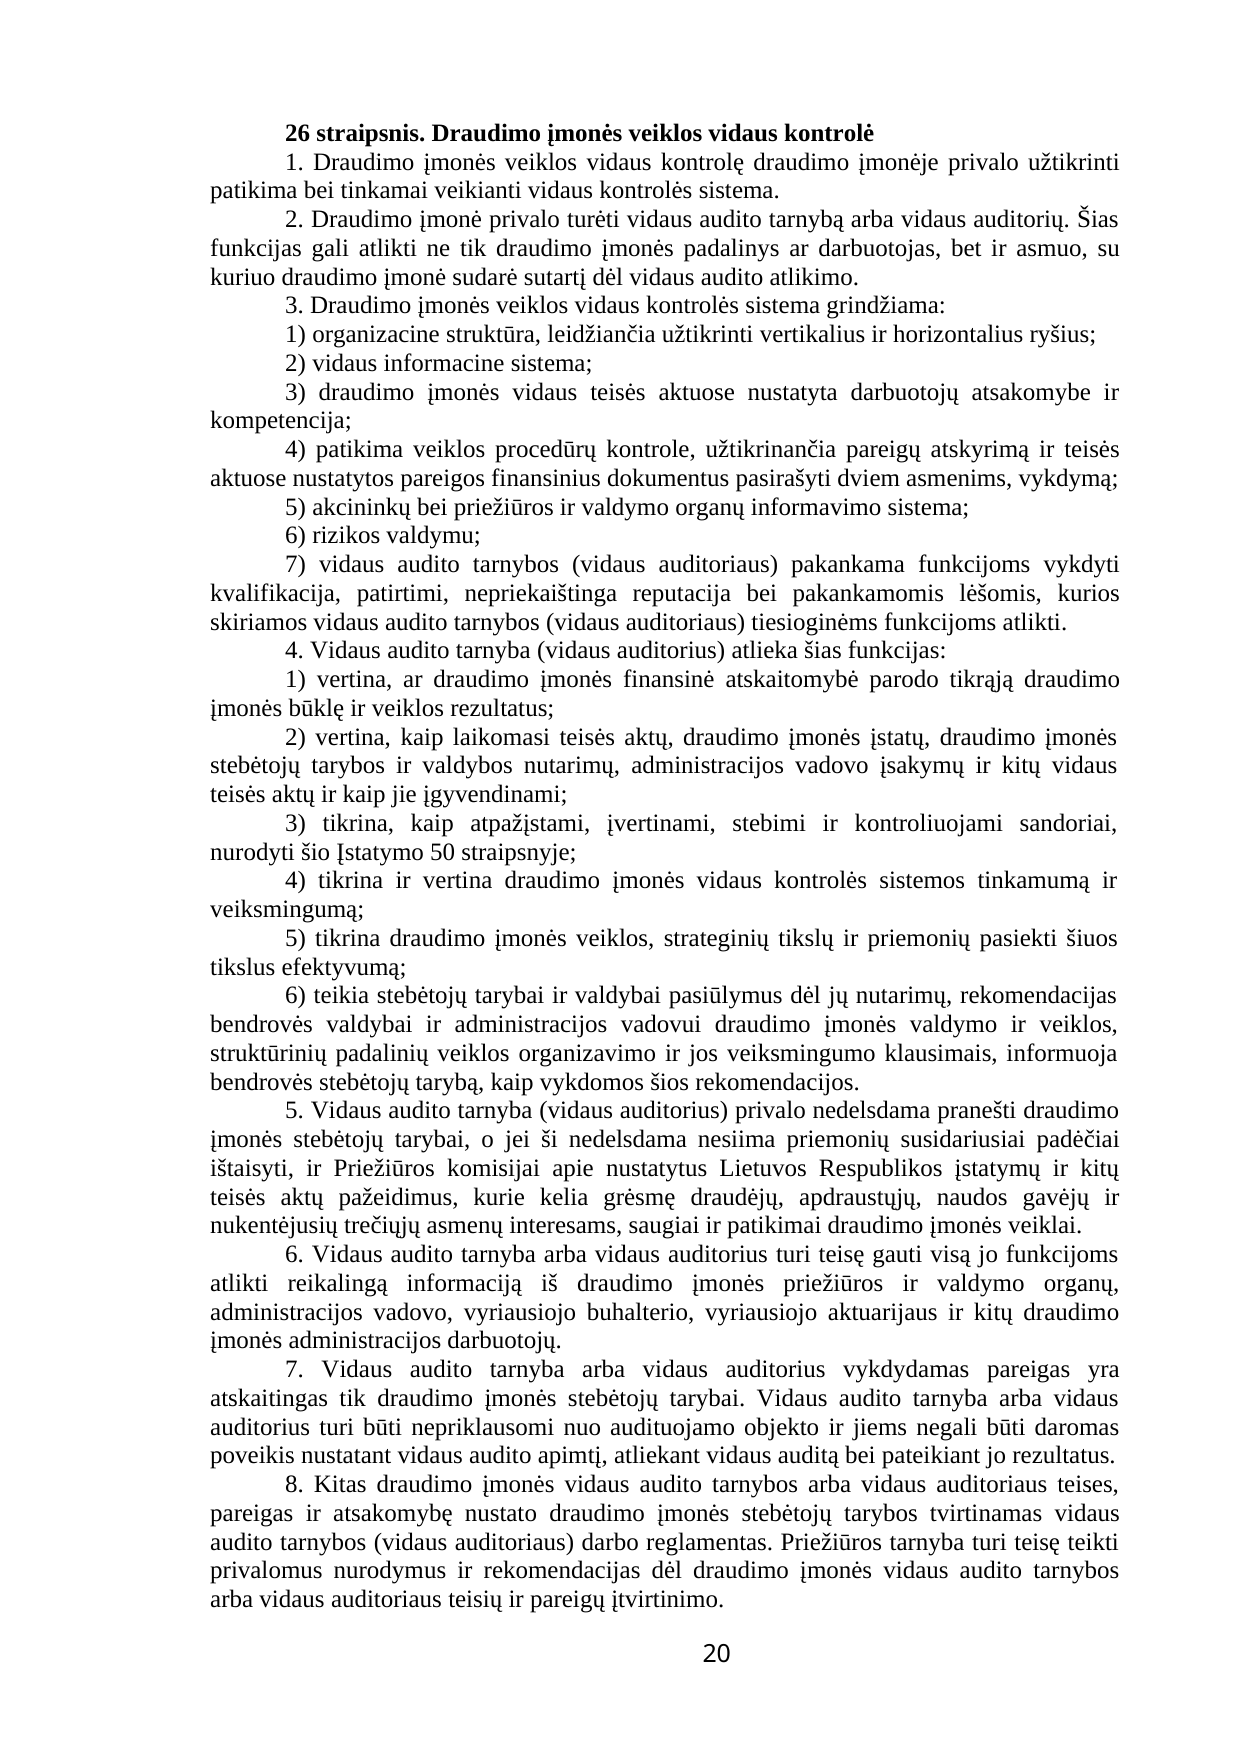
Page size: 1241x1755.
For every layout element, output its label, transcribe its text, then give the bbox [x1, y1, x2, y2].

text 7. Vidaus audito tarnyba arba vidaus auditorius vykdydamas pareigas yra atskaitingas tik draudimo įmonės stebėtojų tarybai. Vidaus audito tarnyba arba vidaus auditorius turi būti nepriklausomi nuo audituojamo objekto ir jiems negali būti daromas poveikis nustatant vidaus audito apimtį, atliekant vidaus auditą bei pateikiant jo rezultatus. [210, 1354, 1120, 1469]
text 1) vertina, ar draudimo įmonės finansinė atskaitomybė parodo tikrąją draudimo įmonės būklę ir veiklos rezultatus; [210, 664, 1120, 722]
text 1. Draudimo įmonės veiklos vidaus kontrolę draudimo įmonėje privalo užtikrinti patikima bei tinkamai veikianti vidaus kontrolės sistema. [210, 147, 1120, 204]
text 2) vertina, kaip laikomasi teisės aktų, draudimo įmonės įstatų, draudimo įmonės stebėtojų tarybos ir valdybos nutarimų, administracijos vadovo įsakymų ir kitų vidaus teisės aktų ir kaip jie įgyvendinami; [210, 722, 1118, 808]
text 3) tikrina, kaip atpažįstami, įvertinami, stebimi ir kontroliuojami sandoriai, nurodyti šio Įstatymo 50 straipsnyje; [210, 808, 1118, 866]
text 26 straipsnis. Draudimo įmonės veiklos vidaus kontrolė [210, 118, 1120, 147]
text 3) draudimo įmonės vidaus teisės aktuose nustatyta darbuotojų atsakomybe ir kompetencija; [210, 377, 1120, 434]
text 3. Draudimo įmonės veiklos vidaus kontrolės sistema grindžiama: [210, 291, 1120, 319]
text 2. Draudimo įmonė privalo turėti vidaus audito tarnybą arba vidaus auditorių. Šias funkcijas gali atlikti ne tik draudimo įmonės padalinys ar darbuotojas, bet ir asmuo, su kuriuo draudimo įmonė sudarė sutartį dėl vidaus audito atlikimo. [210, 204, 1120, 291]
text 4. Vidaus audito tarnyba (vidaus auditorius) atlieka šias funkcijas: [210, 636, 1120, 664]
text 6. Vidaus audito tarnyba arba vidaus auditorius turi teisę gauti visą jo funkcijoms atlikti reikalingą informaciją iš draudimo įmonės priežiūros ir valdymo organų, administracijos vadovo, vyriausiojo buhalterio, vyriausiojo aktuarijaus ir kitų draudimo įmonės administracijos darbuotojų. [210, 1239, 1120, 1354]
text 4) tikrina ir vertina draudimo įmonės vidaus kontrolės sistemos tinkamumą ir veiksmingumą; [210, 866, 1118, 923]
text 1) organizacine struktūra, leidžiančia užtikrinti vertikalius ir horizontalius ryšius; [210, 319, 1120, 348]
text 8. Kitas draudimo įmonės vidaus audito tarnybos arba vidaus auditoriaus teises, pareigas ir atsakomybę nustato draudimo įmonės stebėtojų tarybos tvirtinamas vidaus audito tarnybos (vidaus auditoriaus) darbo reglamentas. Priežiūros tarnyba turi teisę teikti privalomus nurodymus ir rekomendacijas dėl draudimo įmonės vidaus audito tarnybos arba vidaus auditoriaus teisių ir pareigų įtvirtinimo. [210, 1469, 1120, 1613]
text 7) vidaus audito tarnybos (vidaus auditoriaus) pakankama funkcijoms vykdyti kvalifikacija, patirtimi, nepriekaištinga reputacija bei pakankamomis lėšomis, kurios skiriamos vidaus audito tarnybos (vidaus auditoriaus) tiesioginėms funkcijoms atlikti. [210, 549, 1120, 636]
text 6) teikia stebėtojų tarybai ir valdybai pasiūlymus dėl jų nutarimų, rekomendacijas bendrovės valdybai ir administracijos vadovui draudimo įmonės valdymo ir veiklos, struktūrinių padalinių veiklos organizavimo ir jos veiksmingumo klausimais, informuoja bendrovės stebėtojų tarybą, kaip vykdomos šios rekomendacijos. [210, 981, 1118, 1096]
text 5. Vidaus audito tarnyba (vidaus auditorius) privalo nedelsdama pranešti draudimo įmonės stebėtojų tarybai, o jei ši nedelsdama nesiima priemonių susidariusiai padėčiai ištaisyti, ir Priežiūros komisijai apie nustatytus Lietuvos Respublikos įstatymų ir kitų teisės aktų pažeidimus, kurie kelia grėsmę draudėjų, apdraustųjų, naudos gavėjų ir nukentėjusių trečiųjų asmenų interesams, saugiai ir patikimai draudimo įmonės veiklai. [210, 1096, 1120, 1239]
text 2) vidaus informacine sistema; [210, 348, 1120, 377]
text 6) rizikos valdymu; [210, 521, 1120, 549]
text 5) tikrina draudimo įmonės veiklos, strateginių tikslų ir priemonių pasiekti šiuos tikslus efektyvumą; [210, 923, 1118, 981]
text 4) patikima veiklos procedūrų kontrole, užtikrinančia pareigų atskyrimą ir teisės aktuose nustatytos pareigos finansinius dokumentus pasirašyti dviem asmenims, vykdymą; [210, 434, 1120, 492]
text 5) akcininkų bei priežiūros ir valdymo organų informavimo sistema; [210, 492, 1120, 521]
